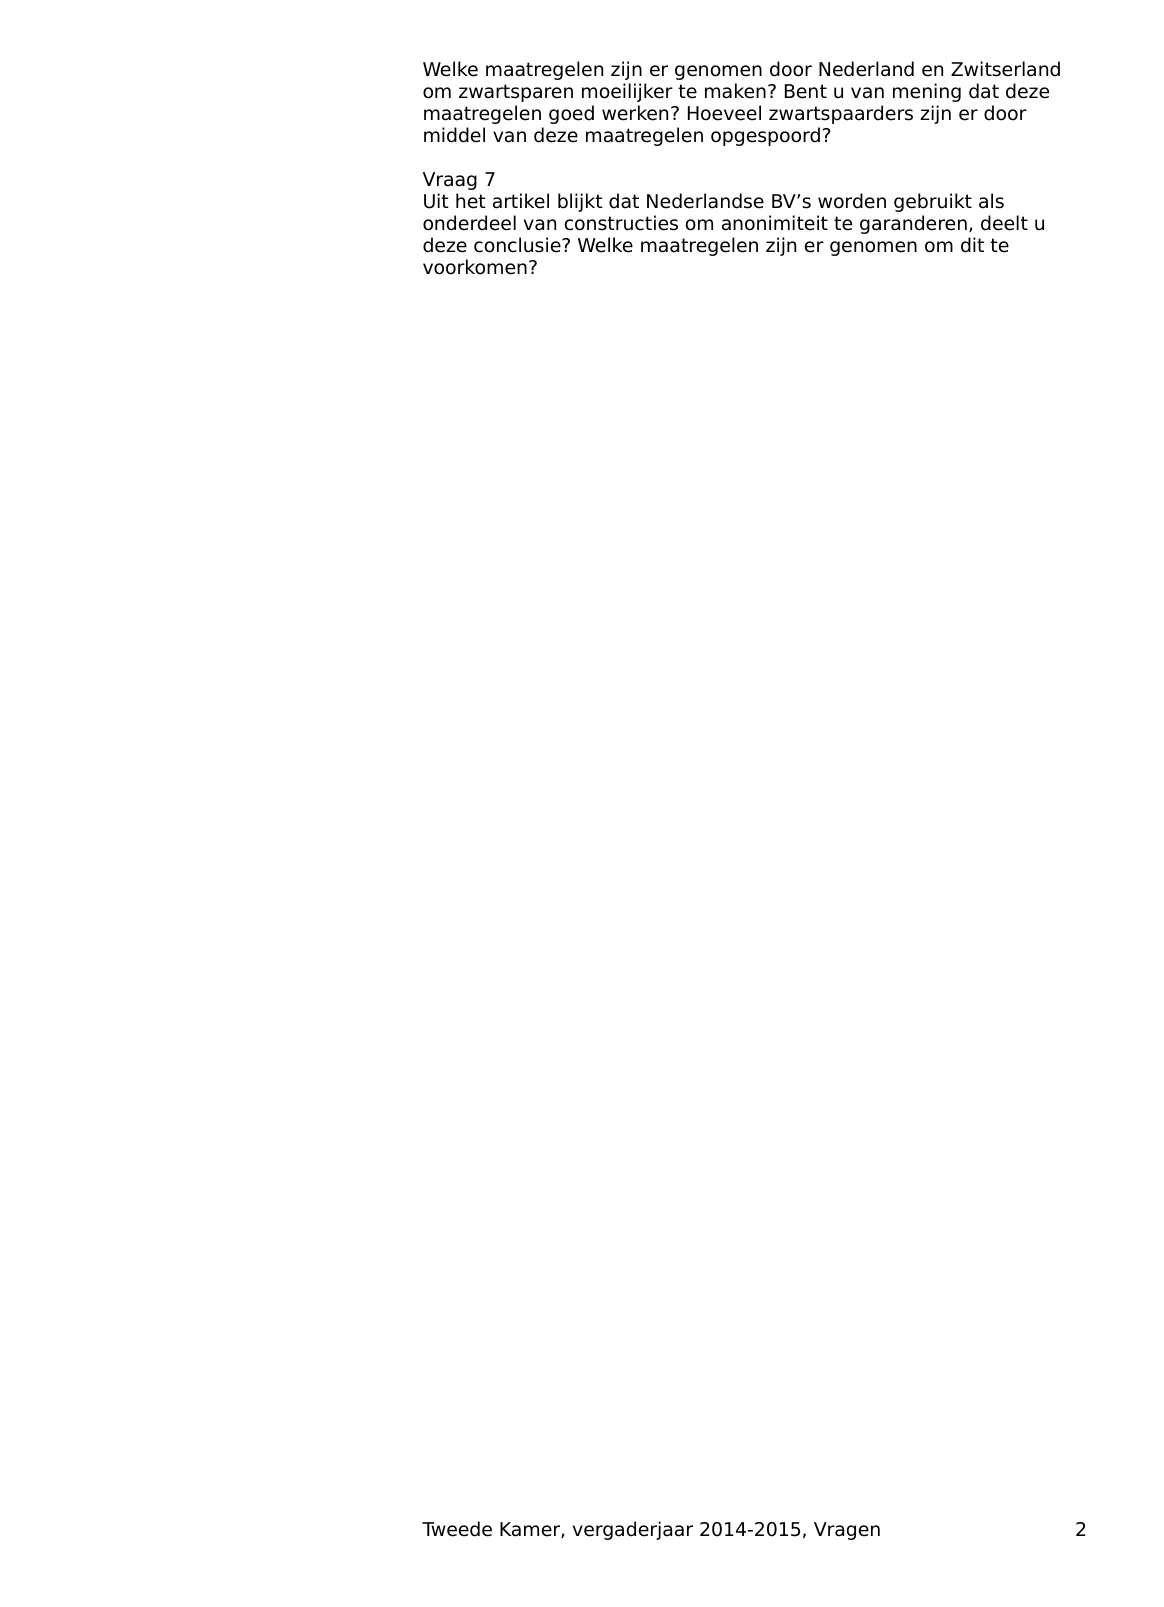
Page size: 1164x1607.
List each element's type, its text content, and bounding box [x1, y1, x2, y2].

text Welke maatregelen zijn er genomen door Nederland en Zwitserland om zwartsparen moeilijker te maken? Bent u van mening dat deze maatregelen goed werken? Hoeveel zwartspaarders zijn er door middel van deze maatregelen opgespoord? [422, 59, 1087, 147]
text Vraag 7 [422, 169, 1087, 191]
text Uit het artikel blijkt dat Nederlandse BV’s worden gebruikt als onderdeel van constructies om anonimiteit te garanderen, deelt u deze conclusie? Welke maatregelen zijn er genomen om dit te voorkomen? [422, 191, 1087, 279]
